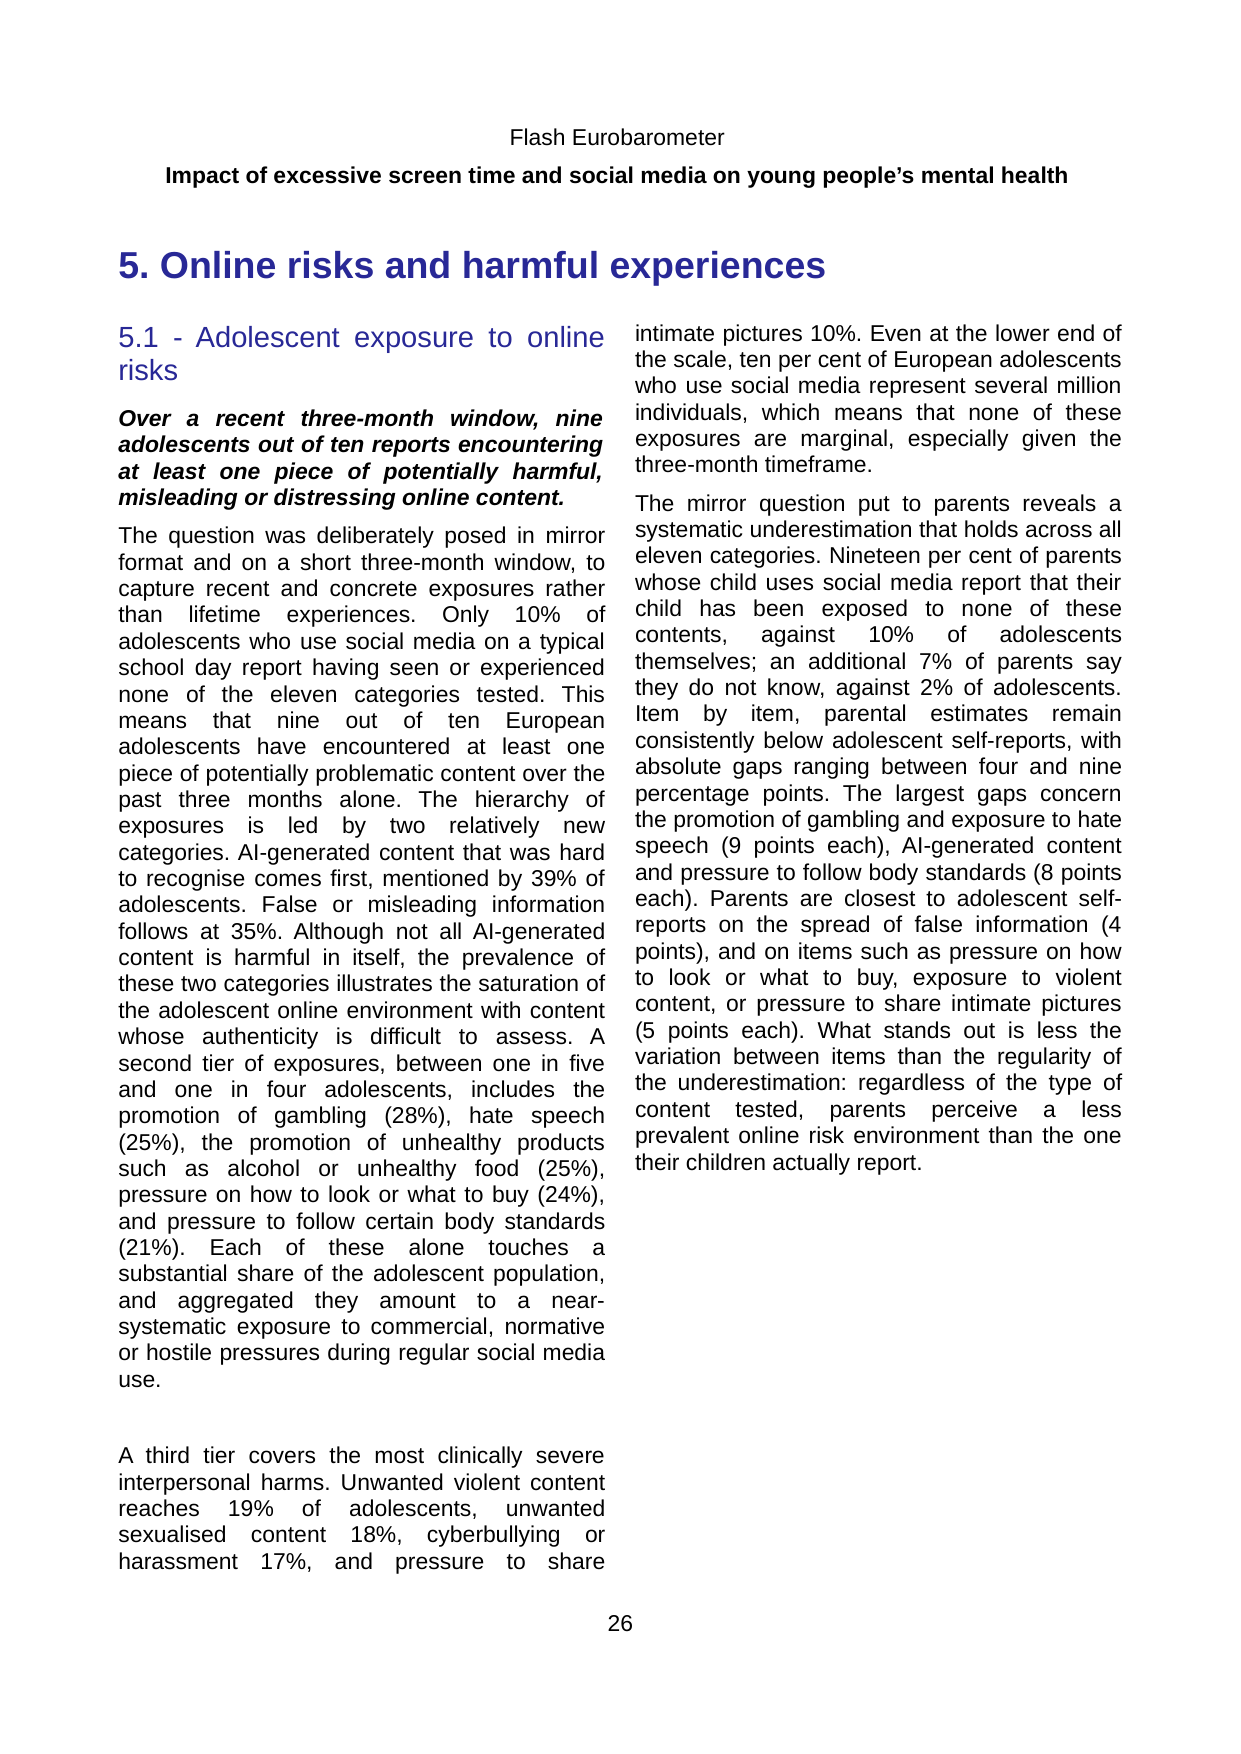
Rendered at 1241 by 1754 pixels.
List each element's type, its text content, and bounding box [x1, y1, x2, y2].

text intimate pictures 10%. Even at the lower end of the scale, ten per cent of European adolescents who use social media represent several million individuals, which means that none of these exposures are marginal, especially given the three-month timeframe. [635, 319, 1122, 478]
text The question was deliberately posed in mirror format and on a short three-month window, to capture recent and concrete exposures rather than lifetime experiences. Only 10% of adolescents who use social media on a typical school day report having seen or experienced none of the eleven categories tested. This means that nine out of ten European adolescents have encountered at least one piece of potentially problematic content over the past three months alone. The hierarchy of exposures is led by two relatively new categories. AI-generated content that was hard to recognise comes first, mentioned by 39% of adolescents. False or misleading information follows at 35%. Although not all AI-generated content is harmful in itself, the prevalence of these two categories illustrates the saturation of the adolescent online environment with content whose authenticity is difficult to assess. A second tier of exposures, between one in five and one in four adolescents, includes the promotion of gambling (28%), hate speech (25%), the promotion of unhealthy products such as alcohol or unhealthy food (25%), pressure on how to look or what to buy (24%), and pressure to follow certain body standards (21%). Each of these alone touches a substantial share of the adolescent population, and aggregated they amount to a near- systematic exposure to commercial, normative or hostile pressures during regular social media use. [118, 522, 605, 1392]
text A third tier covers the most clinically severe interpersonal harms. Unwanted violent content reaches 19% of adolescents, unwanted sexualised content 18%, cyberbullying or harassment 17%, and pressure to share [118, 1442, 605, 1574]
subtitle 5.1 - Adolescent exposure to online risks [118, 319, 605, 387]
text Over a recent three-month window, nine adolescents out of ten reports encountering at least one piece of potentially harmful, misleading or distressing online content. [118, 405, 605, 511]
text The mirror question put to parents reveals a systematic underestimation that holds across all eleven categories. Nineteen per cent of parents whose child uses social media report that their child has been exposed to none of these contents, against 10% of adolescents themselves; an additional 7% of parents say they do not know, against 2% of adolescents. Item by item, parental estimates remain consistently below adolescent self-reports, with absolute gaps ranging between four and nine percentage points. The largest gaps concern the promotion of gambling and exposure to hate speech (9 points each), AI-generated content and pressure to follow body standards (8 points each). Parents are closest to adolescent self- reports on the spread of false information (4 points), and on items such as pressure on how to look or what to buy, exposure to violent content, or pressure to share intimate pictures (5 points each). What stands out is less the variation between items than the regularity of the underestimation: regardless of the type of content tested, parents perceive a less prevalent online risk environment than the one their children actually report. [635, 489, 1122, 1175]
subtitle 5. Online risks and harmful experiences [118, 243, 1122, 286]
